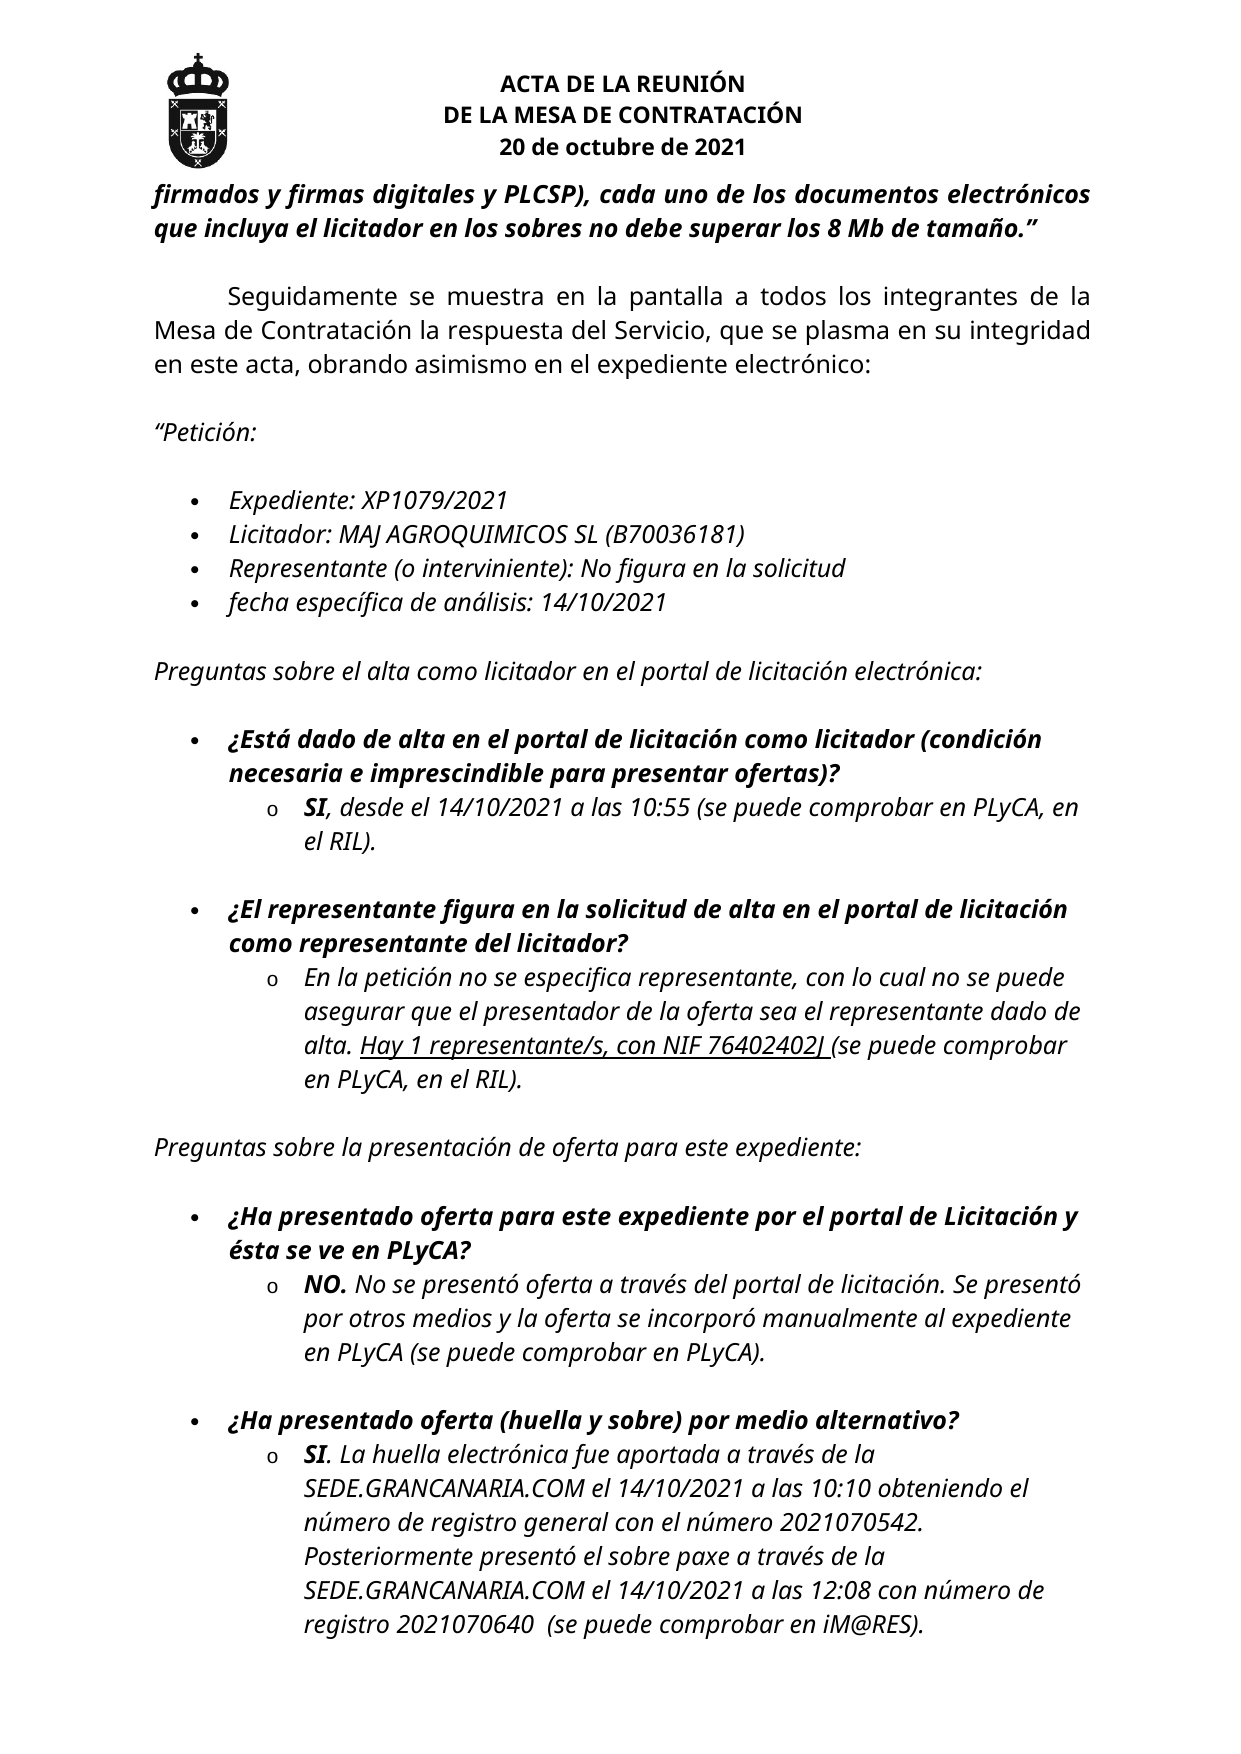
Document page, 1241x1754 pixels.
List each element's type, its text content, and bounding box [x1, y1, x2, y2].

picture [164, 50, 231, 171]
list ¿El representante figura en la solicitud de alta en el portal de licitación como representante del licitador? [191, 892, 1092, 960]
list ¿Está dado de alta en el portal de licitación como licitador (condición necesaria e imprescindible para presentar ofertas)? [191, 721, 1092, 789]
list ¿Ha presentado oferta para este expediente por el portal de Licitación y ésta se ve en PLyCA? [191, 1198, 1092, 1266]
text firmados y firmas digitales y PLCSP), cada uno de los documentos electrónicos que incluya el licitador en los sobres no debe superar los 8 Mb de tamaño.” [153, 176, 1092, 244]
text Seguidamente se muestra en la pantalla a todos los integrantes de la Mesa de Contratación la respuesta del Servicio, que se plasma en su integridad en este acta, obrando asimismo en el expediente electrónico: [153, 278, 1092, 381]
text “Petición: [153, 415, 1092, 449]
list SI, desde el 14/10/2021 a las 10:55 (se puede comprobar en PLyCA, en el RIL). [266, 789, 1092, 858]
list fecha específica de análisis: 14/10/2021 [191, 585, 1092, 653]
text Preguntas sobre la presentación de oferta para este expediente: [153, 1130, 1092, 1164]
list SI. La huella electrónica fue aportada a través de la SEDE.GRANCANARIA.COM el 14/10/2021 a las 10:10 obteniendo el número de registro general con el número 2021070542. Posteriormente presentó el sobre paxe a través de la SEDE.GRANCANARIA.COM el 14/10/2021 a las 12:08 con número de registro 2021070640 (se puede comprobar en iM@RES). [266, 1437, 1092, 1641]
list Expediente: XP1079/2021 [191, 483, 1092, 517]
text Preguntas sobre el alta como licitador en el portal de licitación electrónica: [153, 653, 1092, 721]
list Representante (o interviniente): No figura en la solicitud [191, 551, 1092, 585]
list En la petición no se especifica representante, con lo cual no se puede asegurar que el presentador de la oferta sea el representante dado de alta. Hay 1 representante/s, con NIF 76402402J (se puede comprobar en PLyCA, en el RIL). [266, 960, 1092, 1096]
list Licitador: MAJ AGROQUIMICOS SL (B70036181) [191, 517, 1092, 551]
list ¿Ha presentado oferta (huella y sobre) por medio alternativo? [191, 1403, 1092, 1437]
list NO. No se presentó oferta a través del portal de licitación. Se presentó por otros medios y la oferta se incorporó manualmente al expediente en PLyCA (se puede comprobar en PLyCA). [266, 1266, 1092, 1368]
